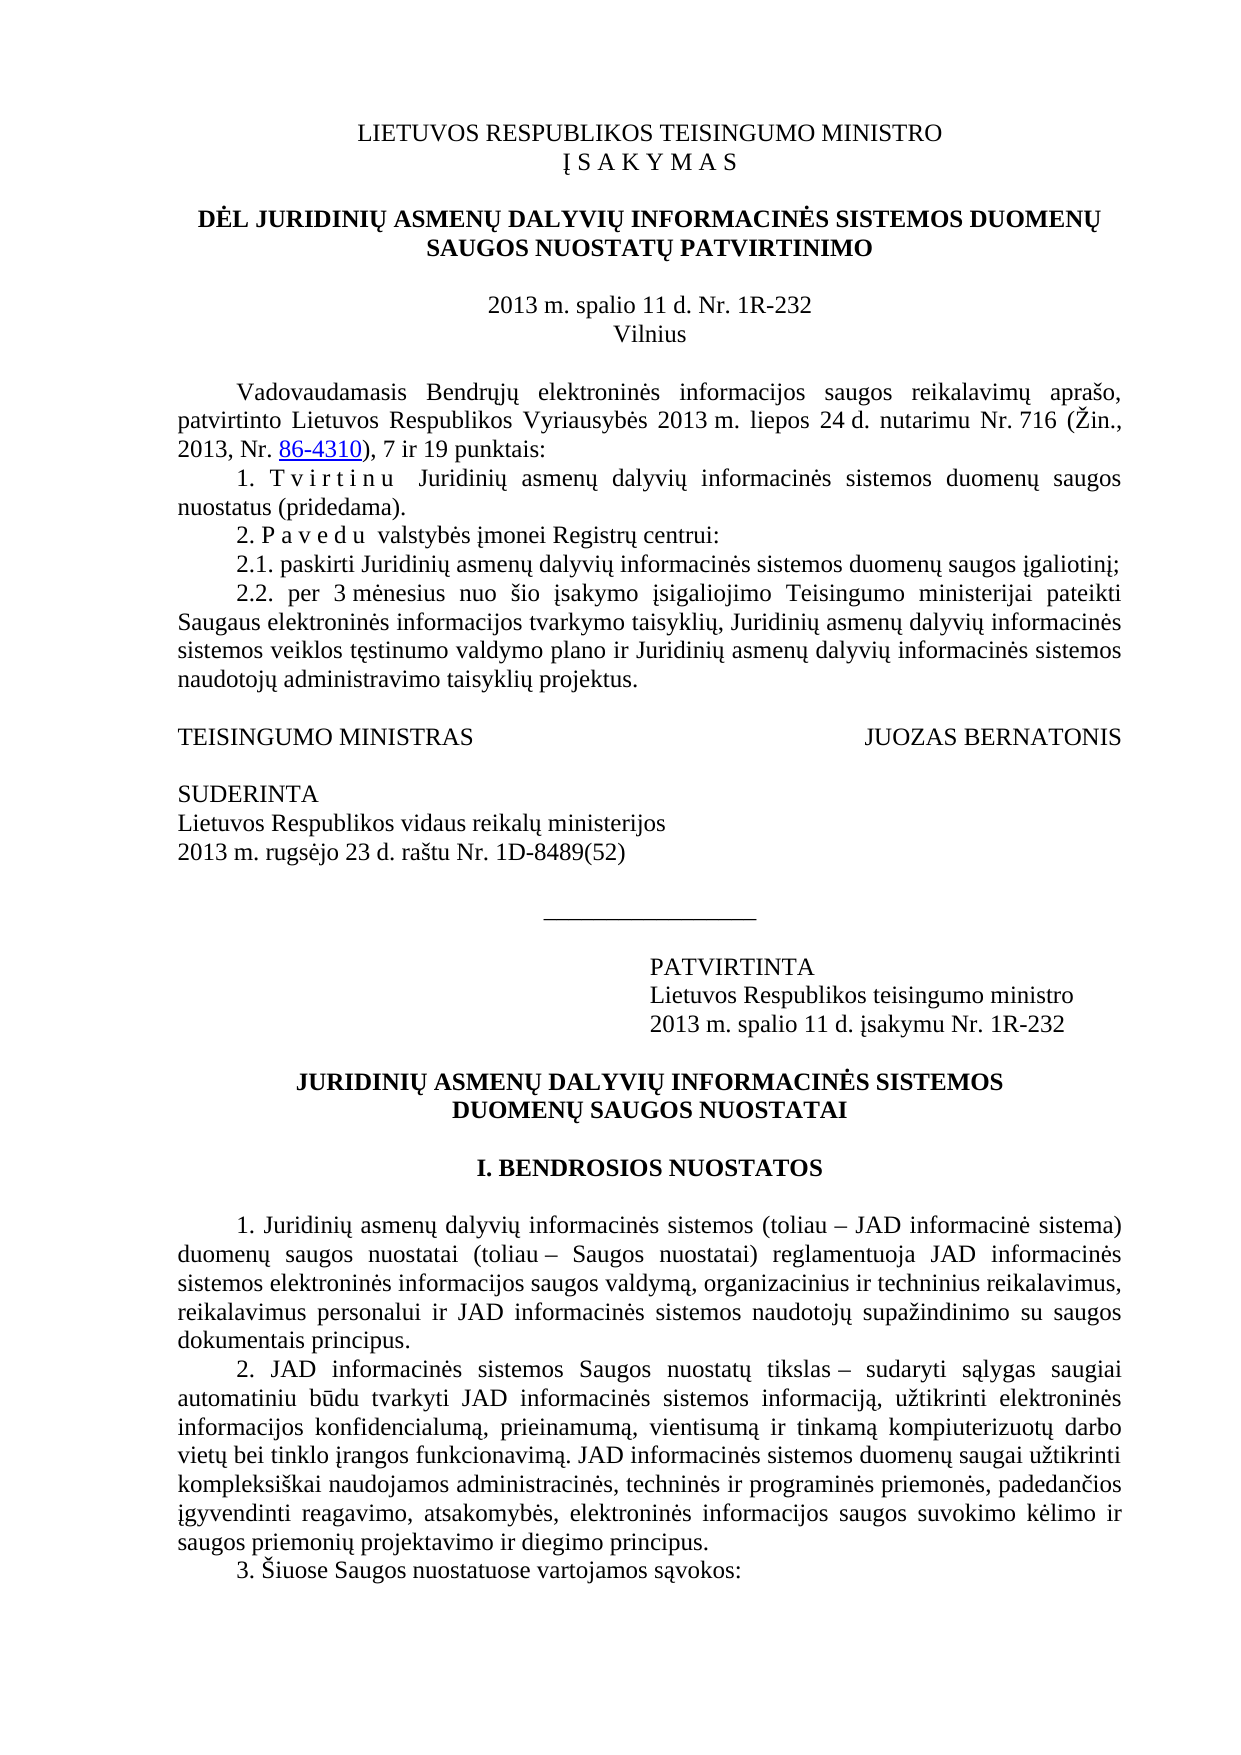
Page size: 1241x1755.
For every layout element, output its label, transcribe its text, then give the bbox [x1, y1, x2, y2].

text DĖL JURIDINIŲ ASMENŲ DALYVIŲ INFORMACINĖS SISTEMOS DUOMENŲ SAUGOS NUOSTATŲ PATVIRTINIMO [177, 204, 1122, 262]
text 2.1. paskirti Juridinių asmenų dalyvių informacinės sistemos duomenų saugos įgaliotinį; [177, 549, 1122, 578]
text Vadovaudamasis Bendrųjų elektroninės informacijos saugos reikalavimų aprašo, patvirtinto Lietuvos Respublikos Vyriausybės 2013 m. liepos 24 d. nutarimu Nr. 716 (Žin., 2013, Nr. 86-4310), 7 ir 19 punktais: [177, 377, 1122, 463]
text Lietuvos Respublikos vidaus reikalų ministerijos [177, 808, 1122, 837]
text JURIDINIŲ ASMENŲ DALYVIŲ INFORMACINĖS SISTEMOS [177, 1067, 1122, 1096]
text LIETUVOS RESPUBLIKOS TEISINGUMO MINISTRO [177, 118, 1122, 147]
text 2.2. per 3 mėnesius nuo šio įsakymo įsigaliojimo Teisingumo ministerijai pateikti Saugaus elektroninės informacijos tvarkymo taisyklių, Juridinių asmenų dalyvių informacinės sistemos veiklos tęstinumo valdymo plano ir Juridinių asmenų dalyvių informacinės sistemos naudotojų administravimo taisyklių projektus. [177, 578, 1122, 693]
text Lietuvos Respublikos teisingumo ministro [649, 981, 1122, 1009]
text 3. Šiuose Saugos nuostatuose vartojamos sąvokos: [177, 1556, 1122, 1584]
text 2013 m. spalio 11 d. Nr. 1R-232 [177, 291, 1122, 319]
text 2. Pavedu valstybės įmonei Registrų centrui: [177, 521, 1122, 549]
text 2013 m. rugsėjo 23 d. raštu Nr. 1D-8489(52) [177, 837, 1122, 866]
text Į S A K Y M A S [177, 147, 1122, 176]
text SUDERINTA [177, 779, 1122, 808]
text I. BENDROSIOS NUOSTATOS [177, 1153, 1122, 1182]
text _________________ [177, 894, 1122, 923]
text 2013 m. spalio 11 d. įsakymu Nr. 1R-232 [649, 1009, 1122, 1038]
text 1. Juridinių asmenų dalyvių informacinės sistemos (toliau – JAD informacinė sistema) duomenų saugos nuostatai (toliau – Saugos nuostatai) reglamentuoja JAD informacinės sistemos elektroninės informacijos saugos valdymą, organizacinius ir techninius reikalavimus, reikalavimus personalui ir JAD informacinės sistemos naudotojų supažindinimo su saugos dokumentais principus. [177, 1211, 1122, 1354]
text PATVIRTINTA [649, 952, 1122, 981]
text Vilnius [177, 319, 1122, 348]
text 2. JAD informacinės sistemos Saugos nuostatų tikslas – sudaryti sąlygas saugiai automatiniu būdu tvarkyti JAD informacinės sistemos informaciją, užtikrinti elektroninės informacijos konfidencialumą, prieinamumą, vientisumą ir tinkamą kompiuterizuotų darbo vietų bei tinklo įrangos funkcionavimą. JAD informacinės sistemos duomenų saugai užtikrinti kompleksiškai naudojamos administracinės, techninės ir programinės priemonės, padedančios įgyvendinti reagavimo, atsakomybės, elektroninės informacijos saugos suvokimo kėlimo ir saugos priemonių projektavimo ir diegimo principus. [177, 1354, 1122, 1556]
text 1. Tvirtinu Juridinių asmenų dalyvių informacinės sistemos duomenų saugos nuostatus (pridedama). [177, 463, 1122, 521]
text Teisingumo ministras Juozas Bernatonis [177, 722, 1122, 751]
text DUOMENŲ SAUGOS NUOSTATAI [177, 1096, 1122, 1124]
